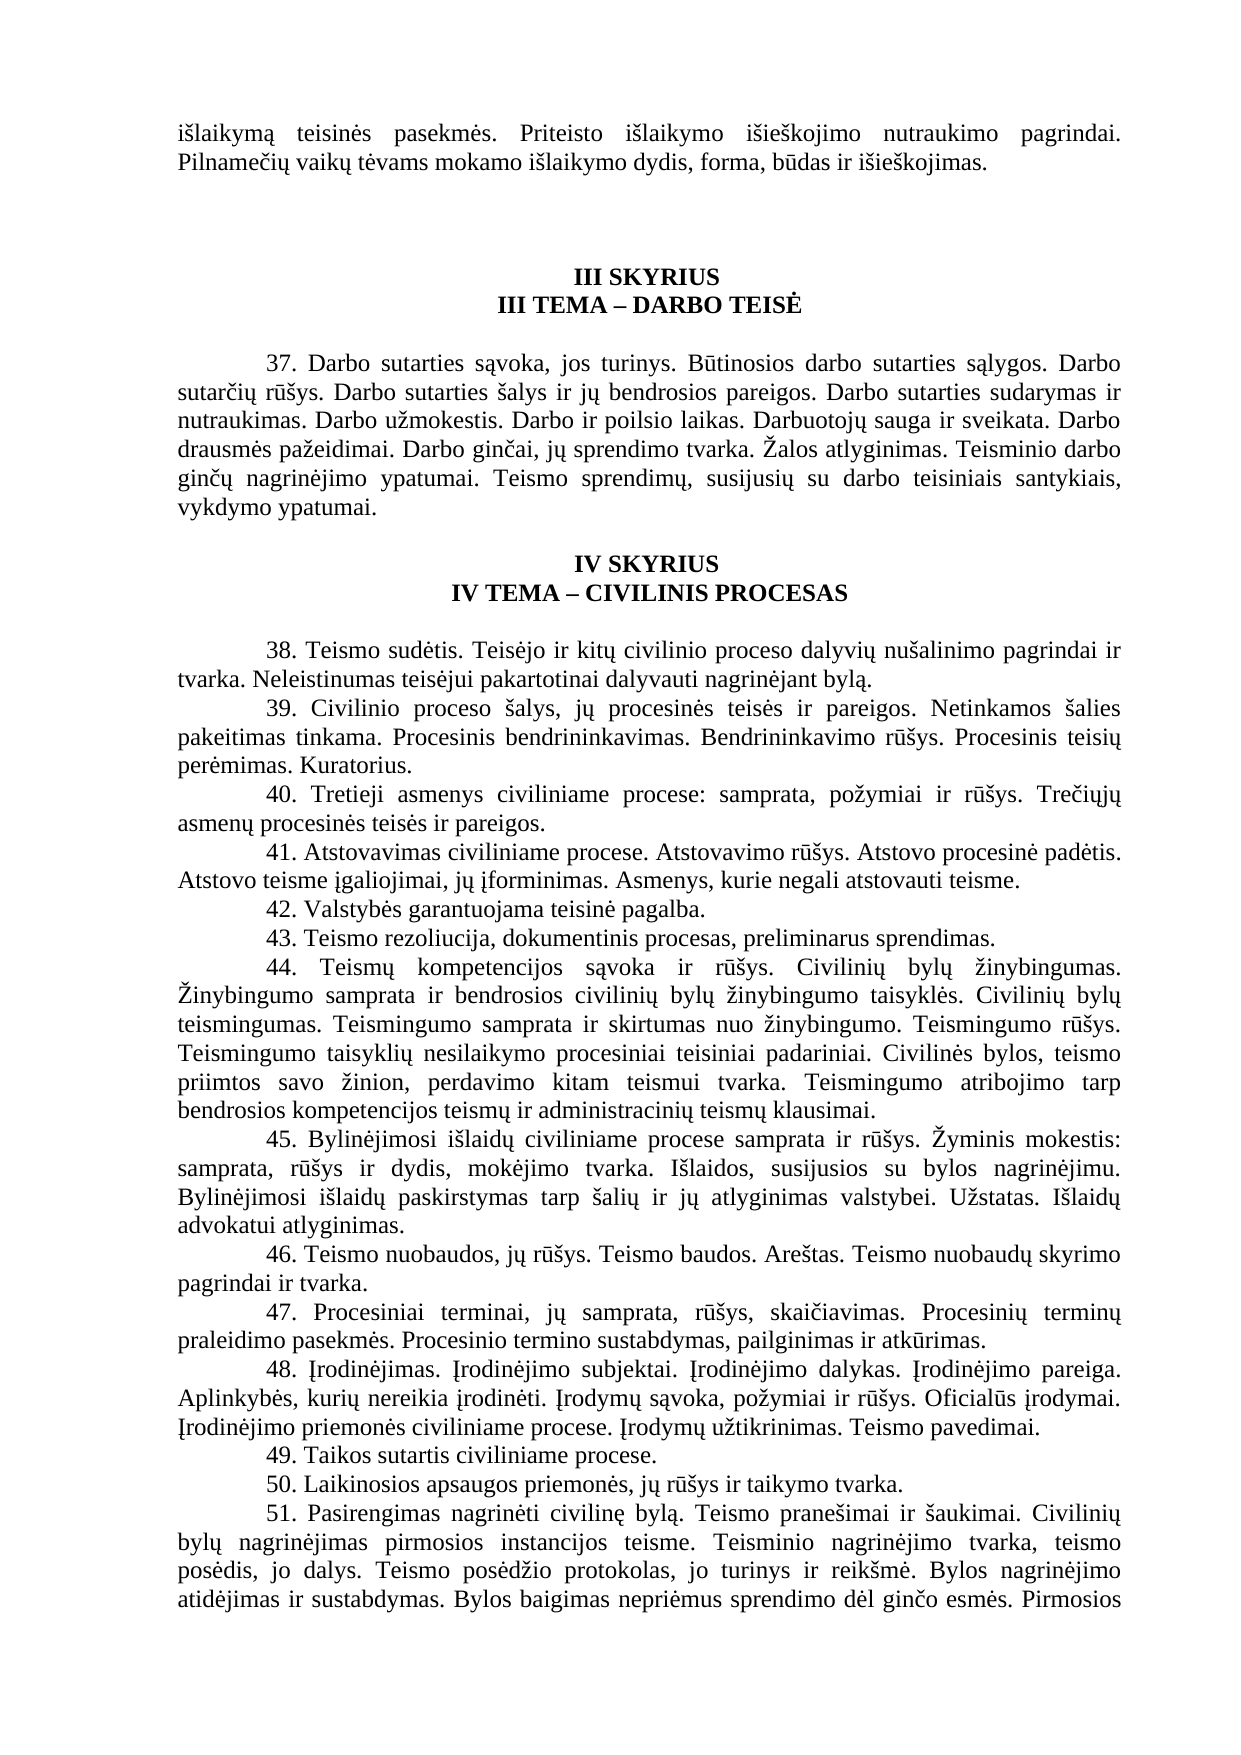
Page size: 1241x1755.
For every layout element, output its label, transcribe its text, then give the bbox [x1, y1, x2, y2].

text 43. Teismo rezoliucija, dokumentinis procesas, preliminarus sprendimas. [177, 923, 1122, 952]
text III SKYRIUS [177, 262, 1122, 291]
text 44. Teismų kompetencijos sąvoka ir rūšys. Civilinių bylų žinybingumas. Žinybingumo samprata ir bendrosios civilinių bylų žinybingumo taisyklės. Civilinių bylų teismingumas. Teismingumo samprata ir skirtumas nuo žinybingumo. Teismingumo rūšys. Teismingumo taisyklių nesilaikymo procesiniai teisiniai padariniai. Civilinės bylos, teismo priimtos savo žinion, perdavimo kitam teismui tvarka. Teismingumo atribojimo tarp bendrosios kompetencijos teismų ir administracinių teismų klausimai. [177, 952, 1122, 1124]
text 50. Laikinosios apsaugos priemonės, jų rūšys ir taikymo tvarka. [177, 1469, 1122, 1498]
text III TEMA – DARBO TEISĖ [177, 291, 1122, 319]
text 48. Įrodinėjimas. Įrodinėjimo subjektai. Įrodinėjimo dalykas. Įrodinėjimo pareiga. Aplinkybės, kurių nereikia įrodinėti. Įrodymų sąvoka, požymiai ir rūšys. Oficialūs įrodymai. Įrodinėjimo priemonės civiliniame procese. Įrodymų užtikrinimas. Teismo pavedimai. [177, 1354, 1122, 1441]
text 47. Procesiniai terminai, jų samprata, rūšys, skaičiavimas. Procesinių terminų praleidimo pasekmės. Procesinio termino sustabdymas, pailginimas ir atkūrimas. [177, 1297, 1122, 1354]
text IV TEMA – CIVILINIS PROCESAS [177, 578, 1122, 607]
text išlaikymą teisinės pasekmės. Priteisto išlaikymo išieškojimo nutraukimo pagrindai. Pilnamečių vaikų tėvams mokamo išlaikymo dydis, forma, būdas ir išieškojimas. [177, 118, 1122, 176]
text 38. Teismo sudėtis. Teisėjo ir kitų civilinio proceso dalyvių nušalinimo pagrindai ir tvarka. Neleistinumas teisėjui pakartotinai dalyvauti nagrinėjant bylą. [177, 636, 1122, 693]
text 41. Atstovavimas civiliniame procese. Atstovavimo rūšys. Atstovo procesinė padėtis. Atstovo teisme įgaliojimai, jų įforminimas. Asmenys, kurie negali atstovauti teisme. [177, 837, 1122, 894]
text 39. Civilinio proceso šalys, jų procesinės teisės ir pareigos. Netinkamos šalies pakeitimas tinkama. Procesinis bendrininkavimas. Bendrininkavimo rūšys. Procesinis teisių perėmimas. Kuratorius. [177, 693, 1122, 779]
text 40. Tretieji asmenys civiliniame procese: samprata, požymiai ir rūšys. Trečiųjų asmenų procesinės teisės ir pareigos. [177, 779, 1122, 837]
text 49. Taikos sutartis civiliniame procese. [177, 1441, 1122, 1469]
text 46. Teismo nuobaudos, jų rūšys. Teismo baudos. Areštas. Teismo nuobaudų skyrimo pagrindai ir tvarka. [177, 1239, 1122, 1297]
text 51. Pasirengimas nagrinėti civilinę bylą. Teismo pranešimai ir šaukimai. Civilinių bylų nagrinėjimas pirmosios instancijos teisme. Teisminio nagrinėjimo tvarka, teismo posėdis, jo dalys. Teismo posėdžio protokolas, jo turinys ir reikšmė. Bylos nagrinėjimo atidėjimas ir sustabdymas. Bylos baigimas nepriėmus sprendimo dėl ginčo esmės. Pirmosios [177, 1498, 1122, 1613]
text 45. Bylinėjimosi išlaidų civiliniame procese samprata ir rūšys. Žyminis mokestis: samprata, rūšys ir dydis, mokėjimo tvarka. Išlaidos, susijusios su bylos nagrinėjimu. Bylinėjimosi išlaidų paskirstymas tarp šalių ir jų atlyginimas valstybei. Užstatas. Išlaidų advokatui atlyginimas. [177, 1124, 1122, 1239]
text 37. Darbo sutarties sąvoka, jos turinys. Būtinosios darbo sutarties sąlygos. Darbo sutarčių rūšys. Darbo sutarties šalys ir jų bendrosios pareigos. Darbo sutarties sudarymas ir nutraukimas. Darbo užmokestis. Darbo ir poilsio laikas. Darbuotojų sauga ir sveikata. Darbo drausmės pažeidimai. Darbo ginčai, jų sprendimo tvarka. Žalos atlyginimas. Teisminio darbo ginčų nagrinėjimo ypatumai. Teismo sprendimų, susijusių su darbo teisiniais santykiais, vykdymo ypatumai. [177, 348, 1122, 521]
text 42. Valstybės garantuojama teisinė pagalba. [177, 894, 1122, 923]
text IV SKYRIUS [177, 549, 1122, 578]
